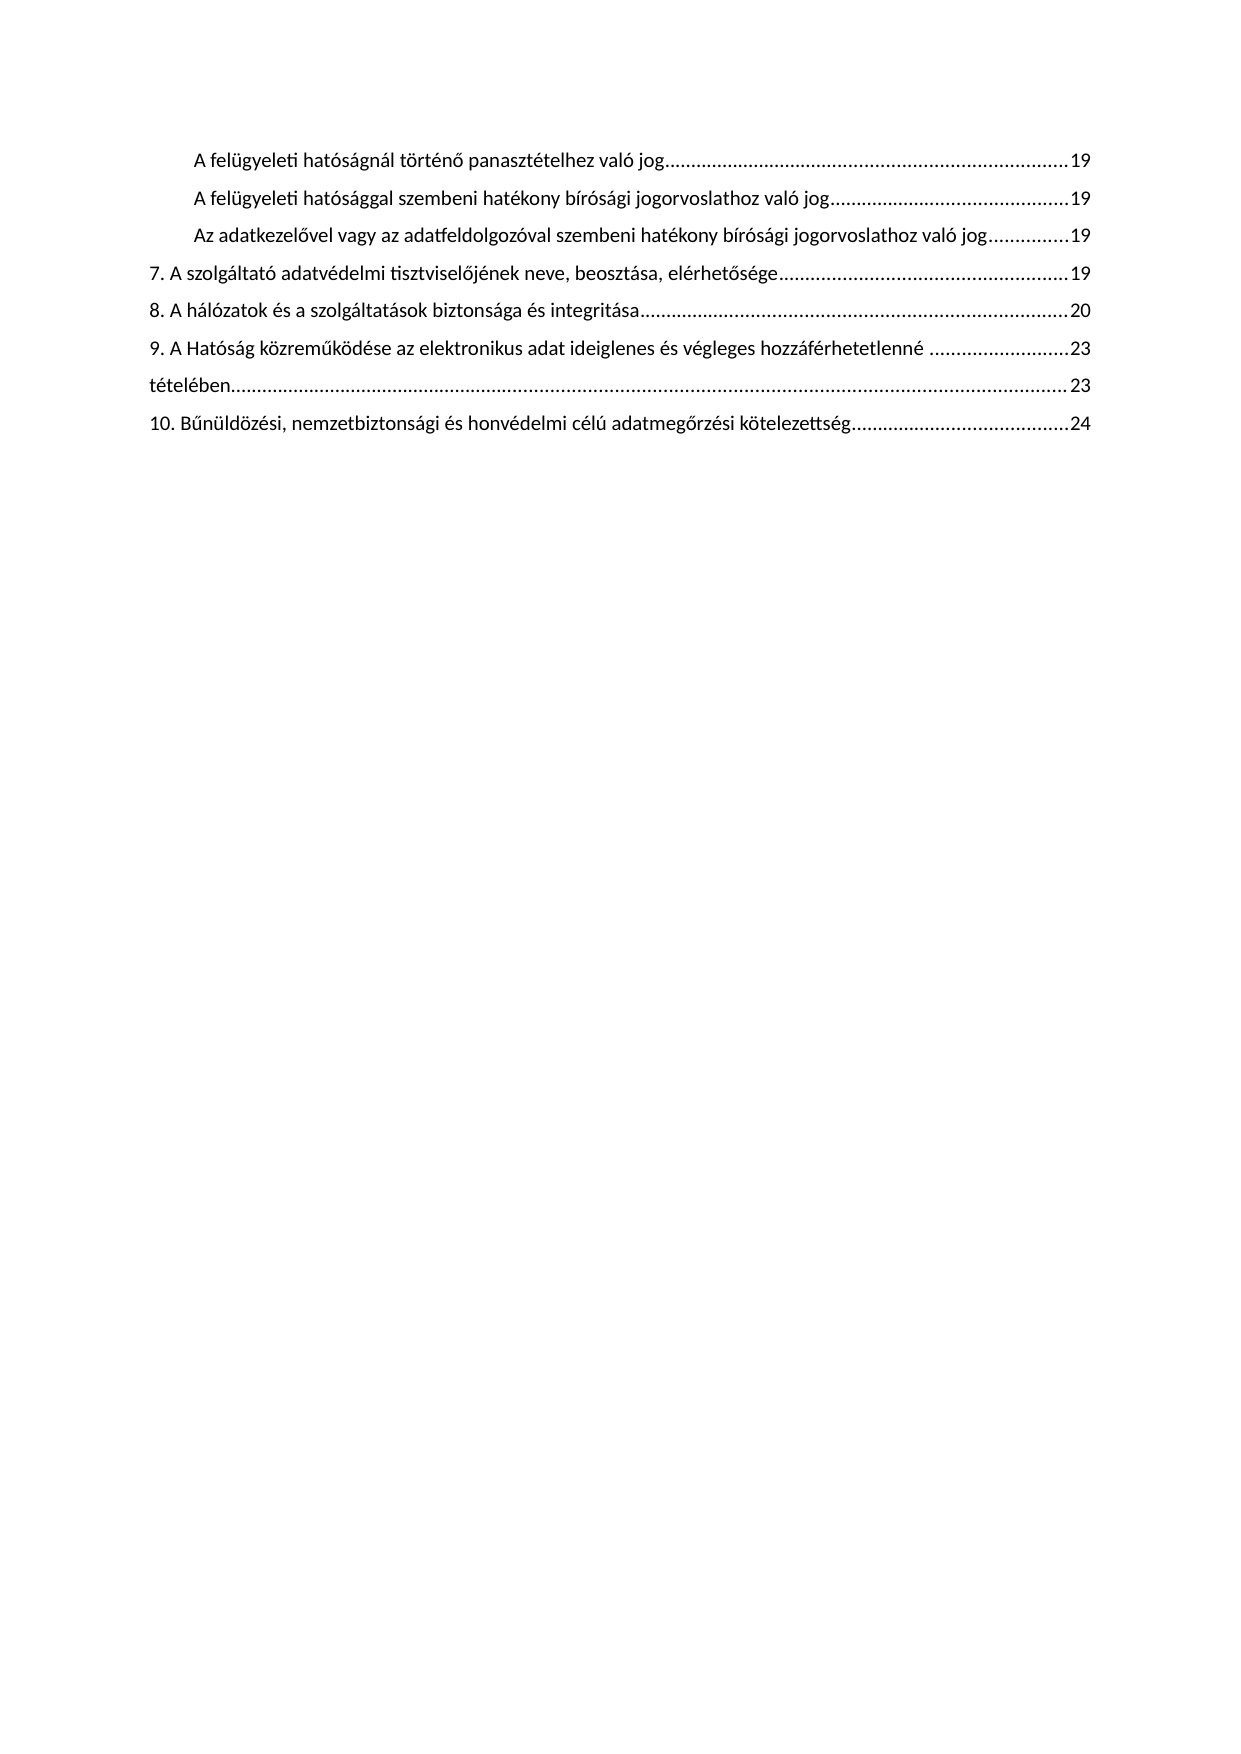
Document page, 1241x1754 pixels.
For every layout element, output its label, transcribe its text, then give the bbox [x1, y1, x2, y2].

text 10. Bűnüldözési, nemzetbiztonsági és honvédelmi célú adatmegőrzési kötelezettség 24 [149, 410, 1091, 435]
text A felügyeleti hatóságnál történő panasztételhez való jog 19 [193, 147, 1091, 173]
text tételében 23 [149, 372, 1091, 398]
text 7. A szolgáltató adatvédelmi tisztviselőjének neve, beosztása, elérhetősége 19 [149, 260, 1091, 285]
text 8. A hálózatok és a szolgáltatások biztonsága és integritása 20 [149, 297, 1091, 323]
text Az adatkezelővel vagy az adatfeldolgozóval szembeni hatékony bírósági jogorvoslathoz való jog 19 [193, 222, 1091, 248]
text A felügyeleti hatósággal szembeni hatékony bírósági jogorvoslathoz való jog 19 [193, 185, 1091, 210]
text 9. A Hatóság közreműködése az elektronikus adat ideiglenes és végleges hozzáférhetetlenné 23 [149, 335, 1091, 360]
